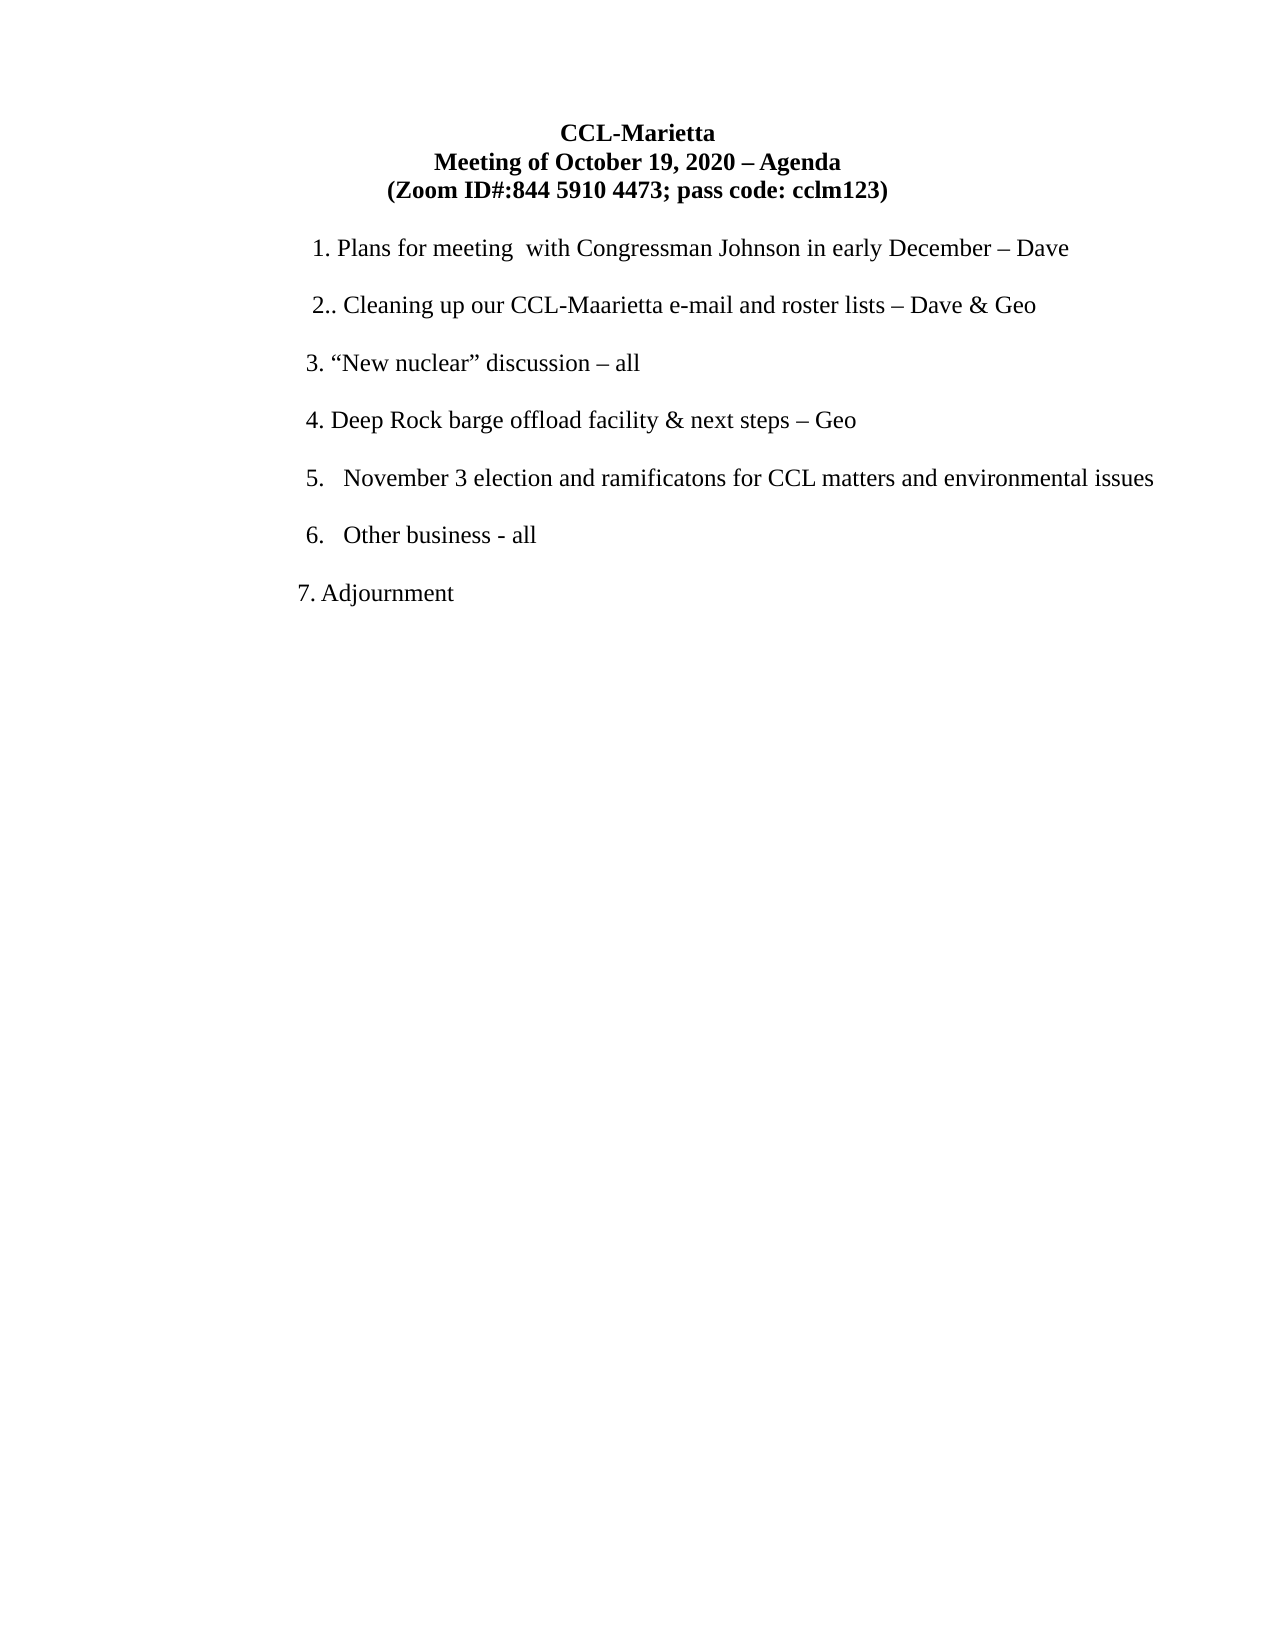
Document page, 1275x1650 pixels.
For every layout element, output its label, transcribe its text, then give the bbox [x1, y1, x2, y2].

text Meeting of October 19, 2020 – Agenda [118, 147, 1157, 176]
list November 3 election and ramificatons for CCL matters and environmental issues [306, 463, 1157, 492]
text (Zoom ID#:844 5910 4473; pass code: cclm123) [118, 176, 1157, 204]
list 1. Plans for meeting with Congressman Johnson in early December – Dave [193, 233, 1157, 262]
list Other business - all [306, 521, 1157, 549]
text 7. Adjournment [118, 578, 1157, 607]
list 2.. Cleaning up our CCL-Maarietta e-mail and roster lists – Dave & Geo [231, 291, 1157, 319]
list 3. “New nuclear” discussion – all [268, 348, 1157, 377]
text CCL-Marietta [118, 118, 1157, 147]
list 4. Deep Rock barge offload facility & next steps – Geo [268, 406, 1157, 434]
